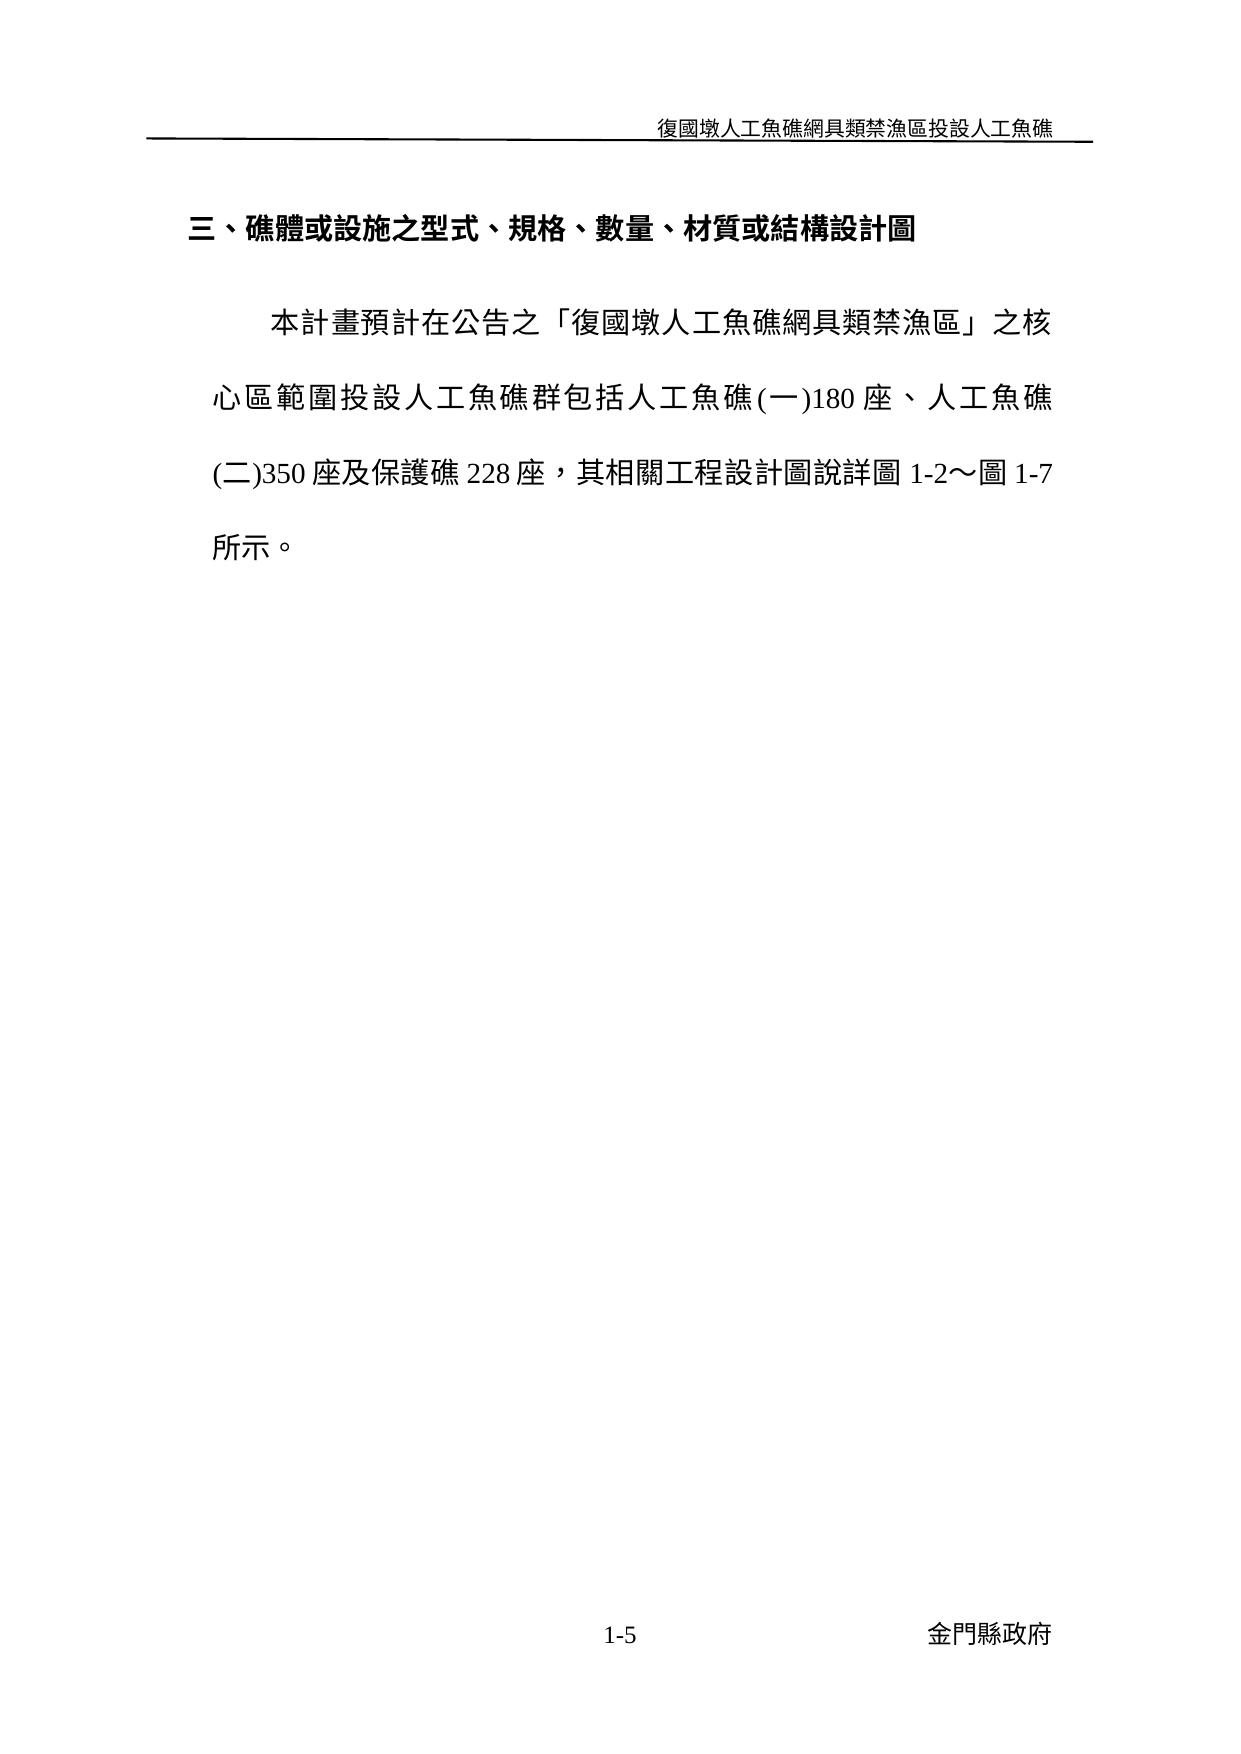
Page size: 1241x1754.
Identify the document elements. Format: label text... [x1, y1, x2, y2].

text 三、礁體或設施之型式、規格、數量、材質或結構設計圖 [187, 183, 1053, 258]
text 本計畫預計在公告之「復國墩人工魚礁網具類禁漁區」之核心區範圍投設人工魚礁群包括人工魚礁(一)180座、人工魚礁(二)350座及保護礁228座，其相關工程設計圖說詳圖1-2～圖1-7所示。 [212, 277, 1053, 577]
